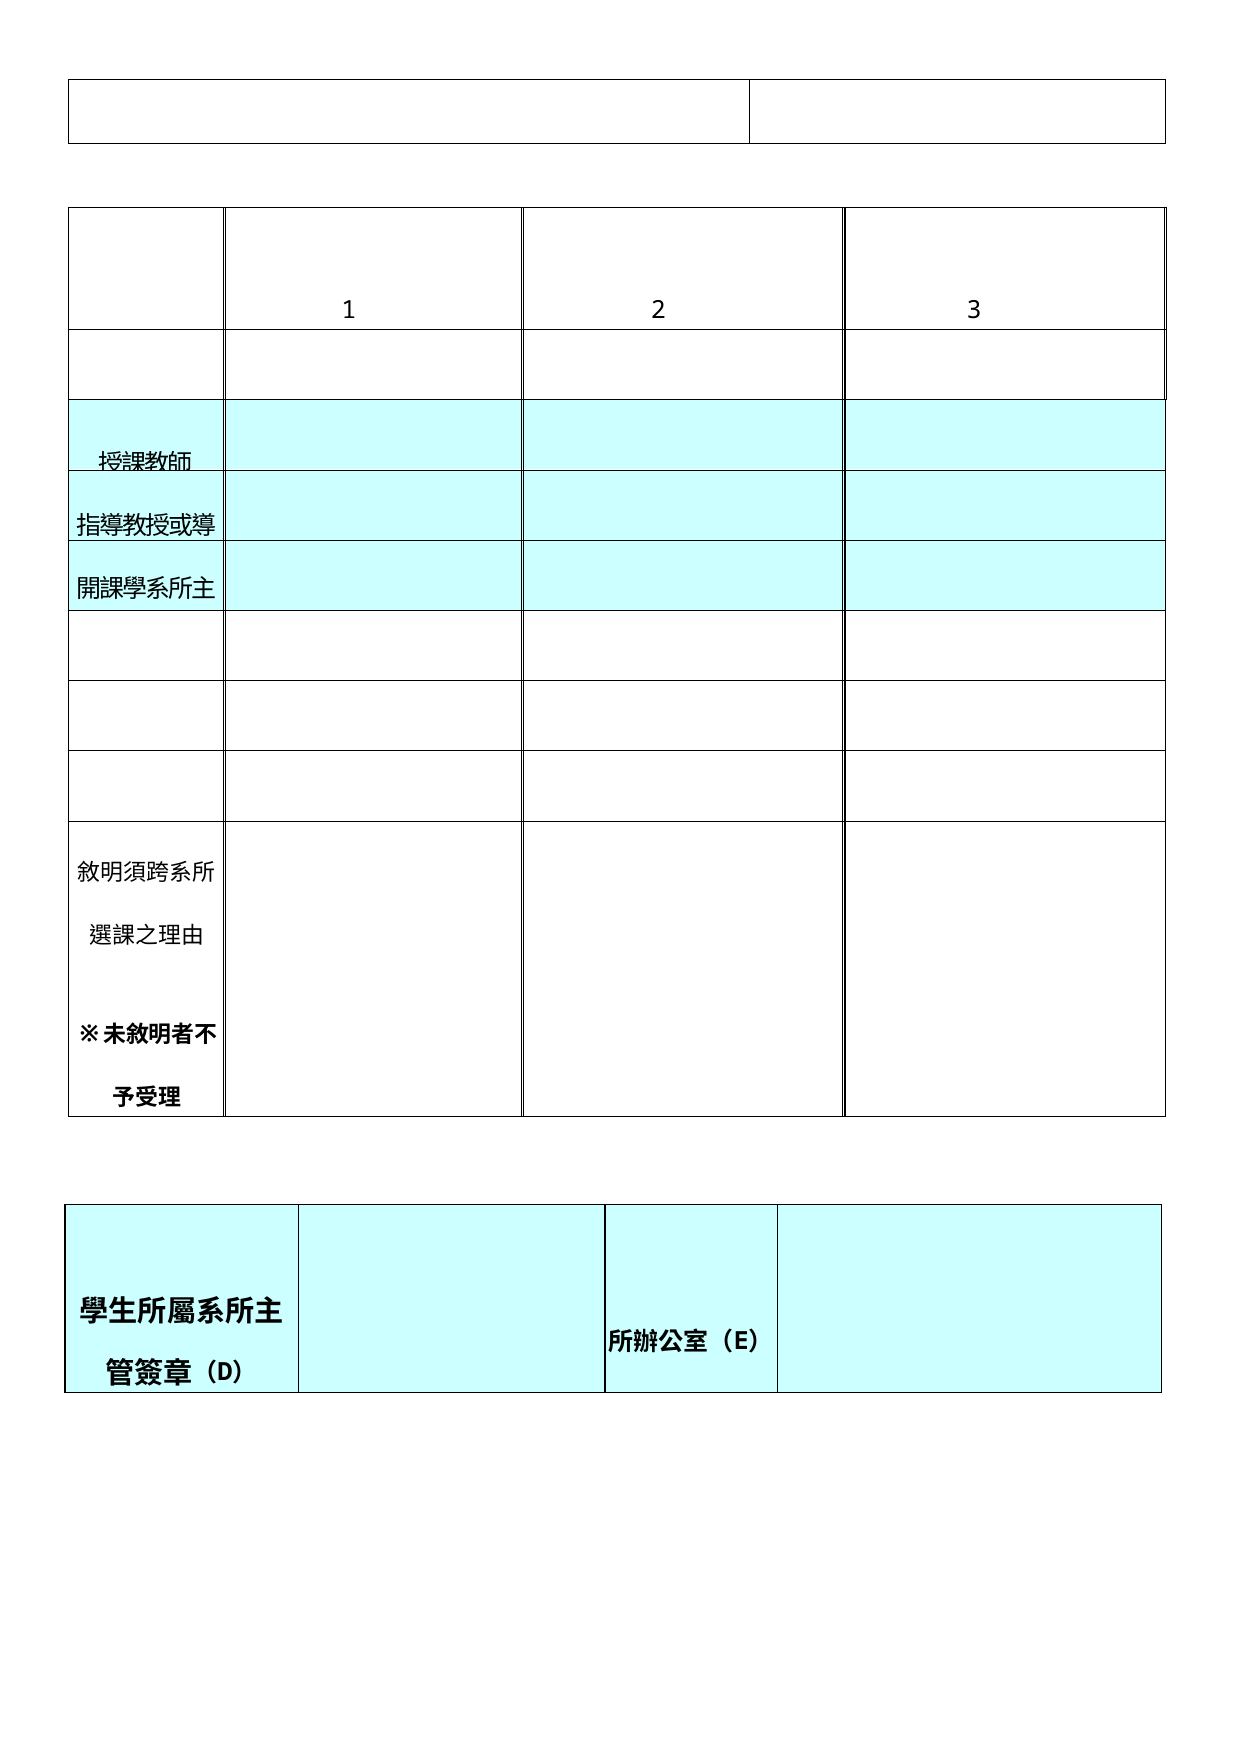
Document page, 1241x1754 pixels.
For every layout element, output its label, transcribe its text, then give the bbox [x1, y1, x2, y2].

table_cell [226, 471, 521, 540]
table_cell [226, 400, 521, 469]
table_cell 科目名稱 [69, 681, 223, 750]
table_cell [846, 541, 1165, 610]
table_cell 班級名稱： 年級 班 [750, 80, 1165, 143]
table_cell [846, 822, 1165, 1116]
table_cell [524, 751, 842, 821]
table_cell [524, 611, 842, 680]
table_cell [524, 330, 842, 399]
table_cell 修別 (必選修) [69, 751, 223, 821]
table_cell 指導教授或導師簽章（B） [69, 471, 223, 540]
table_cell 1 [226, 208, 521, 329]
table_cell [524, 681, 842, 750]
table_cell [524, 822, 842, 1116]
table_cell [69, 208, 223, 329]
table_cell 2 [524, 208, 842, 329]
table_header [778, 1205, 1161, 1392]
table_cell [226, 611, 521, 680]
table_cell [846, 681, 1165, 750]
table_cell 加 選 科 目 [68, 144, 1166, 207]
table_cell [524, 400, 842, 469]
table_cell [846, 751, 1165, 821]
table_cell 敘明須跨系所選課之理由 ※未敘明者不予受理 [69, 822, 223, 1116]
table_cell [846, 611, 1165, 680]
table_cell [524, 541, 842, 610]
table_cell [226, 751, 521, 821]
table_cell [226, 822, 521, 1116]
table_cell [226, 681, 521, 750]
table_cell [226, 330, 521, 399]
table_cell [846, 330, 1164, 399]
table_cell 開課流水碼 [69, 330, 223, 399]
table_cell 3 [846, 208, 1164, 329]
table_header [299, 1205, 604, 1392]
table_cell [524, 471, 842, 540]
table_cell 授課教師 簽章（A） [69, 400, 223, 469]
table_header 學生所屬系所主管簽章（D） [66, 1205, 298, 1392]
table_cell 開課學系所主任簽章（C） [69, 541, 223, 610]
table_cell [846, 400, 1165, 469]
table_cell 開課學系所 年級 [69, 611, 223, 680]
table_cell [846, 471, 1165, 540]
table_header 所辦公室（E） [606, 1205, 777, 1392]
table_cell 系(所)名稱： [69, 80, 749, 143]
table_cell [226, 541, 521, 610]
